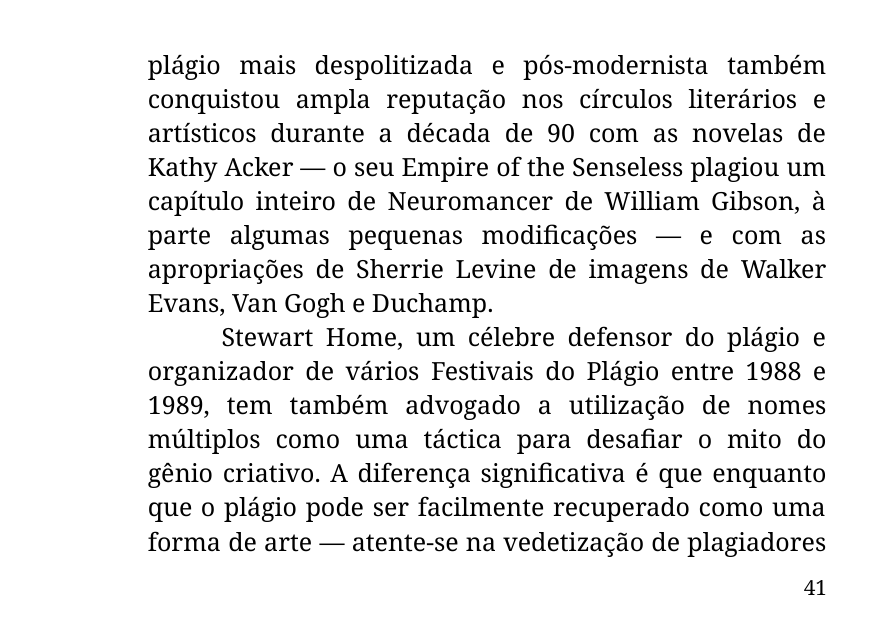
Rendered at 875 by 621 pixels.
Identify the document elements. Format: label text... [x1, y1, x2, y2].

text plágio mais despolitizada e pós-modernista também conquistou ampla reputação nos círculos literários e artísticos durante a década de 90 com as novelas de Kathy Acker ― o seu Empire of the Senseless plagiou um capítulo inteiro de Neuromancer de William Gibson, à parte algumas pequenas modificações ― e com as apropriações de Sherrie Levine de imagens de Walker Evans, Van Gogh e Duchamp. [148, 47, 827, 320]
text Stewart Home, um célebre defensor do plágio e organizador de vários Festivais do Plágio entre 1988 e 1989, tem também advogado a utilização de nomes múltiplos como uma táctica para desafiar o mito do gênio criativo. A diferença significativa é que enquanto que o plágio pode ser facilmente recuperado como uma forma de arte ― atente-se na vedetização de plagiadores [148, 320, 827, 558]
